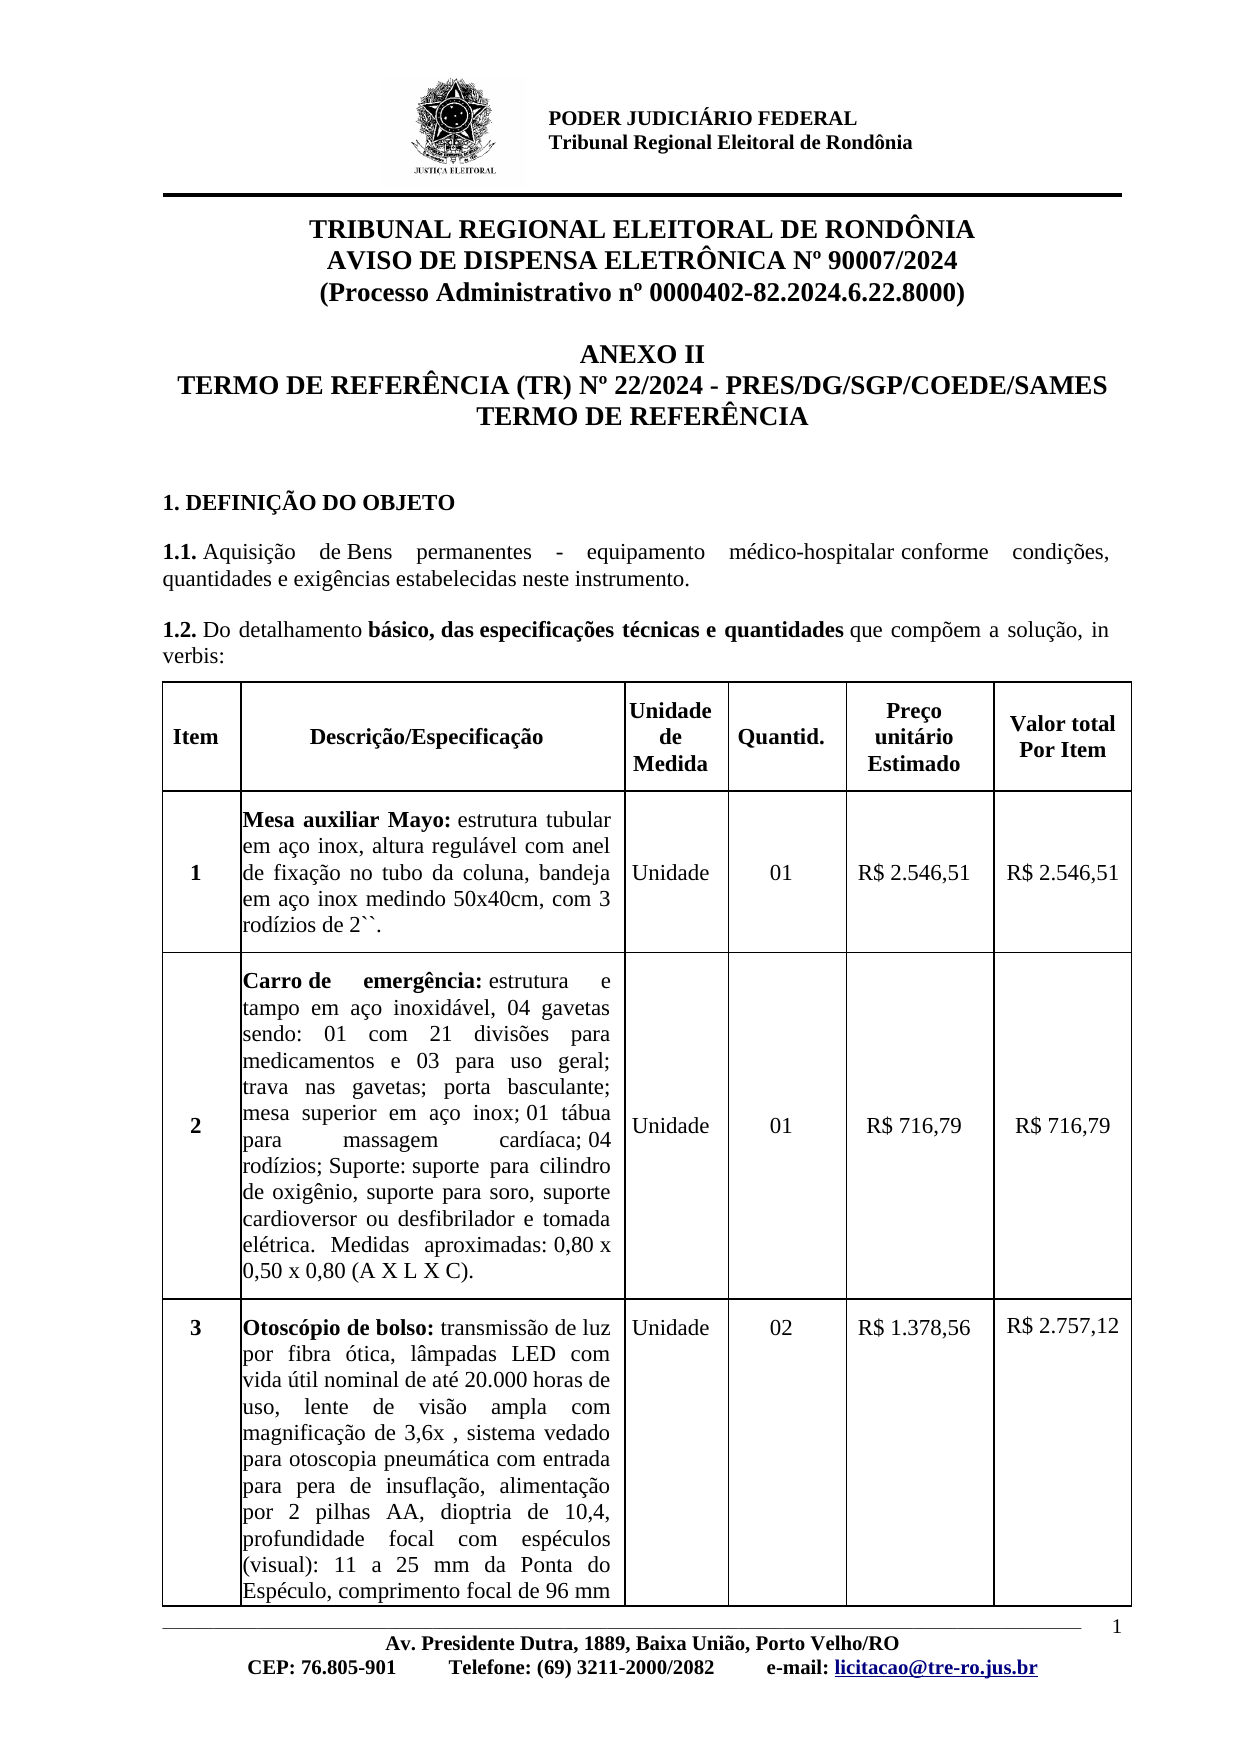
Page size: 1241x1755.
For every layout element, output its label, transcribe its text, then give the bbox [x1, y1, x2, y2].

table_cell 3 [163, 1300, 240, 1605]
table_cell Carro de emergência: estrutura e tampo em aço inoxidável, 04 gavetas sendo: 01 com 21 divisões para medicamentos e 03 para uso geral; trava nas gavetas; porta basculante; mesa superior em aço inox; 01 tábua para massagem cardíaca; 04 rodízios; Suporte: suporte para cilindro de oxigênio, suporte para soro, suporte cardioversor ou desfibrilador e tomada elétrica. Medidas aproximadas: 0,80 x 0,50 x 0,80 (A X L X C). [242, 953, 624, 1298]
table_cell Mesa auxiliar Mayo: estrutura tubular em aço inox, altura regulável com anel de fixação no tubo da coluna, bandeja em aço inox medindo 50x40cm, com 3 rodízios de 2``. [242, 792, 624, 952]
table_cell R$ 2.757,12 [995, 1300, 1131, 1605]
table_header Quantid. [729, 683, 846, 790]
table_cell 02 [729, 1300, 846, 1605]
text (Processo Administrativo nº 0000402-82.2024.6.22.8000) [162, 276, 1122, 307]
text anexo ii [162, 338, 1122, 369]
table_cell R$ 2.546,51 [847, 792, 993, 952]
table_cell 01 [729, 792, 846, 952]
text TERMO DE REFERÊNCIA (TR) Nº 22/2024 - PRES/DG/SGP/COEDE/SAMES [162, 369, 1122, 400]
table_cell Unidade [626, 953, 728, 1298]
text TRIBUNAL REGIONAL ELEITORAL DE RONDÔNIA [162, 213, 1122, 244]
table_header Preço unitário Estimado [847, 683, 993, 790]
table_cell Unidade [626, 1300, 728, 1605]
table_cell Otoscópio de bolso: transmissão de luz por fibra ótica, lâmpadas LED com vida útil nominal de até 20.000 horas de uso, lente de visão ampla com magnificação de 3,6x , sistema vedado para otoscopia pneumática com entrada para pera de insuflação, alimentação por 2 pilhas AA, dioptria de 10,4, profundidade focal com espéculos (visual): 11 a 25 mm da Ponta do Espéculo, comprimento focal de 96 mm [242, 1300, 624, 1605]
text AVISO DE DISPENSA ELETRÔNICA Nº 90007/2024 [162, 244, 1122, 276]
text 1.2. Do detalhamento básico, das especificações técnicas e quantidades que compõem a solução, in verbis: [162, 616, 1110, 669]
table_cell 01 [729, 953, 846, 1298]
table_cell 1 [163, 792, 240, 952]
table_header Valor total Por Item [995, 683, 1131, 790]
text 1. DEFINIÇÃO DO OBJETO [162, 489, 1122, 515]
table_cell R$ 716,79 [995, 953, 1131, 1298]
table_cell Unidade [626, 792, 728, 952]
table_cell R$ 1.378,56 [847, 1300, 993, 1605]
text 1.1. Aquisição de Bens permanentes - equipamento médico-hospitalar conforme condições, quantidades e exigências estabelecidas neste instrumento. [162, 538, 1110, 591]
table_header Item [163, 683, 240, 790]
text TERMO DE REFERÊNCIA [162, 400, 1122, 431]
table_cell R$ 716,79 [847, 953, 993, 1298]
table_cell 2 [163, 953, 240, 1298]
table_cell R$ 2.546,51 [995, 792, 1131, 952]
table_header Unidade de Medida [626, 683, 728, 790]
table_header Descrição/Especificação [242, 683, 624, 790]
